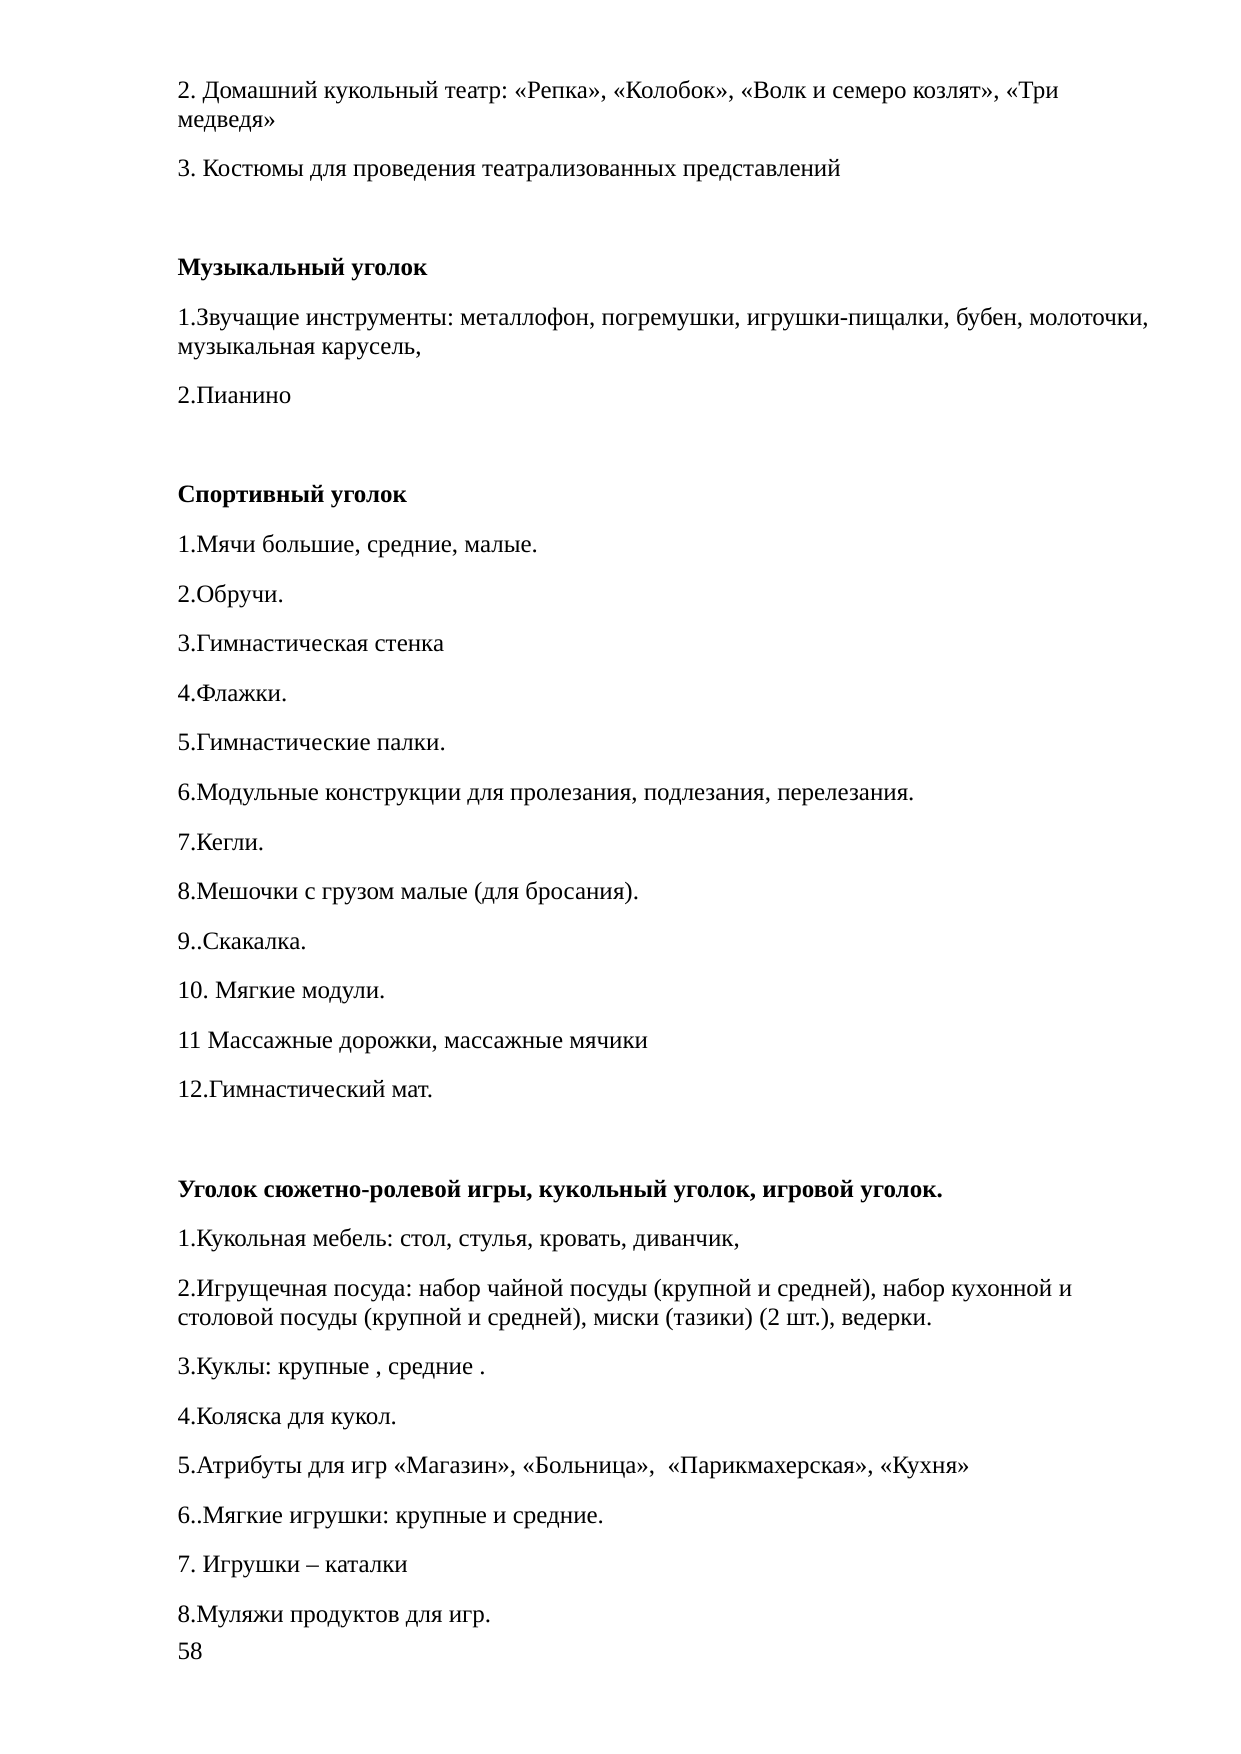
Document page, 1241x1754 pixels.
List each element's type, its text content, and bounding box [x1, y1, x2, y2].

text 2.Пианино [177, 380, 1152, 409]
text 1.Звучащие инструменты: металлофон, погремушки, игрушки-пищалки, бубен, молоточки, музыкальная карусель, [177, 302, 1152, 359]
text 4.Флажки. [177, 678, 1152, 707]
text 2. Домашний кукольный театр: «Репка», «Колобок», «Волк и семеро козлят», «Три медведя» [177, 75, 1152, 132]
text 8.Мешочки с грузом малые (для бросания). [177, 876, 1152, 905]
text 3.Куклы: крупные , средние . [177, 1351, 1152, 1380]
text 5.Атрибуты для игр «Магазин», «Больница», «Парикмахерская», «Кухня» [177, 1450, 1152, 1479]
text 3.Гимнастическая стенка [177, 628, 1152, 657]
text 2.Обручи. [177, 579, 1152, 607]
text 7. Игрушки – каталки [177, 1549, 1152, 1578]
text 9..Скакалка. [177, 926, 1152, 954]
text 1.Мячи большие, средние, малые. [177, 529, 1152, 558]
text 10. Мягкие модули. [177, 975, 1152, 1004]
text 5.Гимнастические палки. [177, 727, 1152, 756]
text 4.Коляска для кукол. [177, 1401, 1152, 1429]
text 11 Массажные дорожки, массажные мячики [177, 1025, 1152, 1054]
text Спортивный уголок [177, 479, 1152, 508]
text 12.Гимнастический мат. [177, 1074, 1152, 1103]
text 2.Игрущечная посуда: набор чайной посуды (крупной и средней), набор кухонной и столовой посуды (крупной и средней), миски (тазики) (2 шт.), ведерки. [177, 1273, 1152, 1330]
text Уголок сюжетно-ролевой игры, кукольный уголок, игровой уголок. [177, 1174, 1152, 1202]
text 6..Мягкие игрушки: крупные и средние. [177, 1500, 1152, 1529]
text 7.Кегли. [177, 827, 1152, 855]
text 1.Кукольная мебель: стол, стулья, кровать, диванчик, [177, 1223, 1152, 1252]
text 6.Модульные конструкции для пролезания, подлезания, перелезания. [177, 777, 1152, 806]
text Музыкальный уголок [177, 252, 1152, 281]
text 3. Костюмы для проведения театрализованных представлений [177, 153, 1152, 182]
text 8.Муляжи продуктов для игр. [177, 1599, 1152, 1628]
